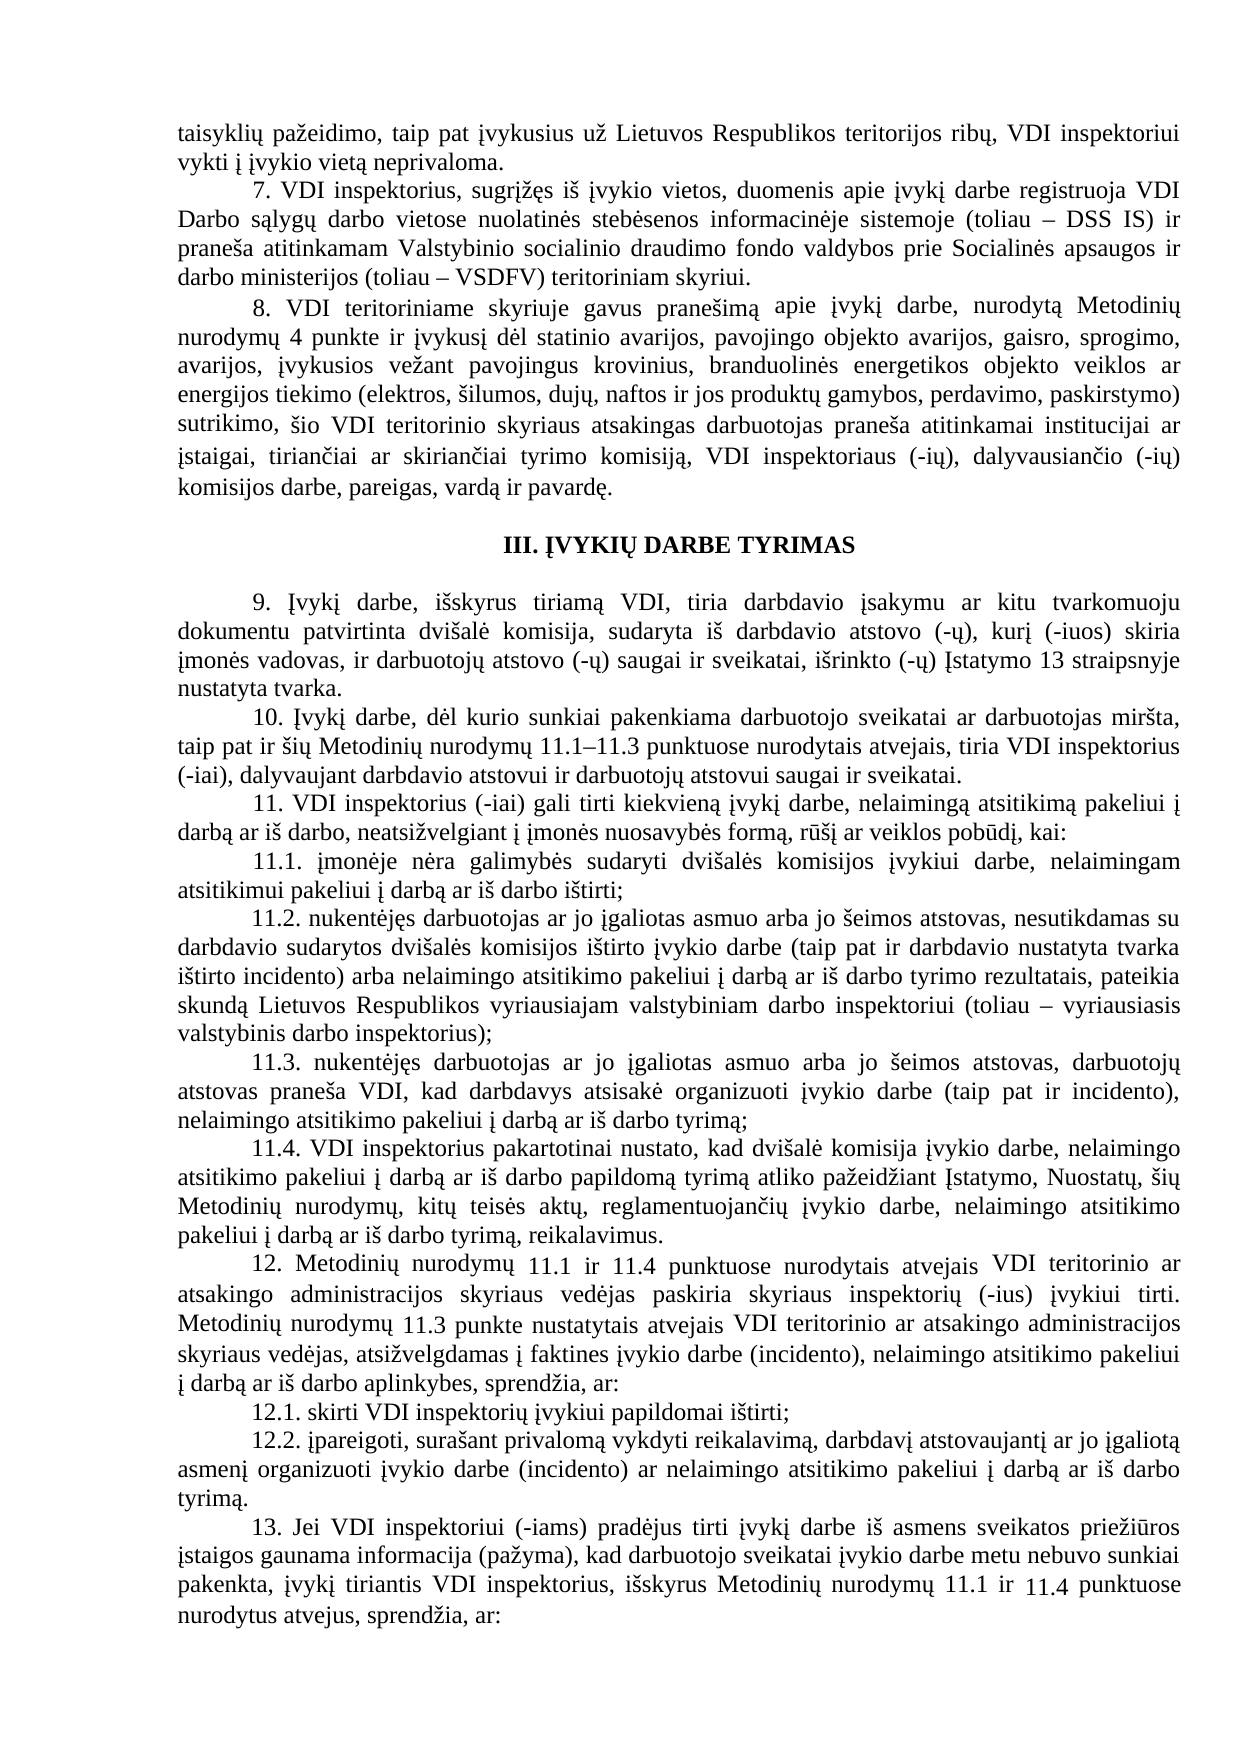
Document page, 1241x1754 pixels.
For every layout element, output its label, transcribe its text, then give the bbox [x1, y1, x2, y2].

text taisyklių pažeidimo, taip pat įvykusius už Lietuvos Respublikos teritorijos ribų, VDI inspektoriui vykti į įvykio vietą neprivaloma. [177, 118, 1181, 176]
text 11.3. nukentėjęs darbuotojas ar jo įgaliotas asmuo arba jo šeimos atstovas, darbuotojų atstovas praneša VDI, kad darbdavys atsisakė organizuoti įvykio darbe (taip pat ir incidento), nelaimingo atsitikimo pakeliui į darbą ar iš darbo tyrimą; [177, 1047, 1181, 1133]
text 11.2. nukentėjęs darbuotojas ar jo įgaliotas asmuo arba jo šeimos atstovas, nesutikdamas su darbdavio sudarytos dvišalės komisijos ištirto įvykio darbe (taip pat ir darbdavio nustatyta tvarka ištirto incidento) arba nelaimingo atsitikimo pakeliui į darbą ar iš darbo tyrimo rezultatais, pateikia skundą Lietuvos Respublikos vyriausiajam valstybiniam darbo inspektoriui (toliau – vyriausiasis valstybinis darbo inspektorius); [177, 903, 1181, 1047]
text 12.2. įpareigoti, surašant privalomą vykdyti reikalavimą, darbdavį atstovaujantį ar jo įgaliotą asmenį organizuoti įvykio darbe (incidento) ar nelaimingo atsitikimo pakeliui į darbą ar iš darbo tyrimą. [177, 1426, 1181, 1512]
text 12.1. skirti VDI inspektorių įvykiui papildomai ištirti; [177, 1397, 1181, 1426]
text 11.4. VDI inspektorius pakartotinai nustato, kad dvišalė komisija įvykio darbe, nelaimingo atsitikimo pakeliui į darbą ar iš darbo papildomą tyrimą atliko pažeidžiant Įstatymo, Nuostatų, šių Metodinių nurodymų, kitų teisės aktų, reglamentuojančių įvykio darbe, nelaimingo atsitikimo pakeliui į darbą ar iš darbo tyrimą, reikalavimus. [177, 1133, 1181, 1248]
text 13. Jei VDI inspektoriui (-iams) pradėjus tirti įvykį darbe iš asmens sveikatos priežiūros įstaigos gaunama informacija (pažyma), kad darbuotojo sveikatai įvykio darbe metu nebuvo sunkiai pakenkta, įvykį tiriantis VDI inspektorius, išskyrus Metodinių nurodymų 11.1 ir 11.4 punktuose nurodytus atvejus, sprendžia, ar: [177, 1512, 1181, 1629]
text 11. VDI inspektorius (-iai) gali tirti kiekvieną įvykį darbe, nelaimingą atsitikimą pakeliui į darbą ar iš darbo, neatsižvelgiant į įmonės nuosavybės formą, rūšį ar veiklos pobūdį, kai: [177, 788, 1181, 846]
text 10. Įvykį darbe, dėl kurio sunkiai pakenkiama darbuotojo sveikatai ar darbuotojas miršta, taip pat ir šių Metodinių nurodymų 11.1–11.3 punktuose nurodytais atvejais, tiria VDI inspektorius (-iai), dalyvaujant darbdavio atstovui ir darbuotojų atstovui saugai ir sveikatai. [177, 702, 1181, 788]
text 12. Metodinių nurodymų 11.1 ir 11.4 punktuose nurodytais atvejais VDI teritorinio ar atsakingo administracijos skyriaus vedėjas paskiria skyriaus inspektorių (-ius) įvykiui tirti. Metodinių nurodymų 11.3 punkte nustatytais atvejais VDI teritorinio ar atsakingo administracijos skyriaus vedėjas, atsižvelgdamas į faktines įvykio darbe (incidento), nelaimingo atsitikimo pakeliui į darbą ar iš darbo aplinkybes, sprendžia, ar: [177, 1248, 1181, 1397]
text 11.1. įmonėje nėra galimybės sudaryti dvišalės komisijos įvykiui darbe, nelaimingam atsitikimui pakeliui į darbą ar iš darbo ištirti; [177, 846, 1181, 903]
text 7. VDI inspektorius, sugrįžęs iš įvykio vietos, duomenis apie įvykį darbe registruoja VDI Darbo sąlygų darbo vietose nuolatinės stebėsenos informacinėje sistemoje (toliau – DSS IS) ir praneša atitinkamam Valstybinio socialinio draudimo fondo valdybos prie Socialinės apsaugos ir darbo ministerijos (toliau – VSDFV) teritoriniam skyriui. [177, 176, 1181, 291]
text III. ĮVYKIŲ DARBE TYRIMAS [177, 530, 1181, 558]
text 9. Įvykį darbe, išskyrus tiriamą VDI, tiria darbdavio įsakymu ar kitu tvarkomuoju dokumentu patvirtinta dvišalė komisija, sudaryta iš darbdavio atstovo (-ų), kurį (-iuos) skiria įmonės vadovas, ir darbuotojų atstovo (-ų) saugai ir sveikatai, išrinkto (-ų) Įstatymo 13 straipsnyje nustatyta tvarka. [177, 587, 1181, 702]
text 8. VDI teritoriniame skyriuje gavus pranešimą apie įvykį darbe, nurodytą Metodinių nurodymų 4 punkte ir įvykusį dėl statinio avarijos, pavojingo objekto avarijos, gaisro, sprogimo, avarijos, įvykusios vežant pavojingus krovinius, branduolinės energetikos objekto veiklos ar energijos tiekimo (elektros, šilumos, dujų, naftos ir jos produktų gamybos, perdavimo, paskirstymo) sutrikimo, šio VDI teritorinio skyriaus atsakingas darbuotojas praneša atitinkamai institucijai ar įstaigai, tiriančiai ar skiriančiai tyrimo komisiją, VDI inspektoriaus (-ių), dalyvausiančio (-ių) komisijos darbe, pareigas, vardą ir pavardę. [177, 291, 1181, 501]
